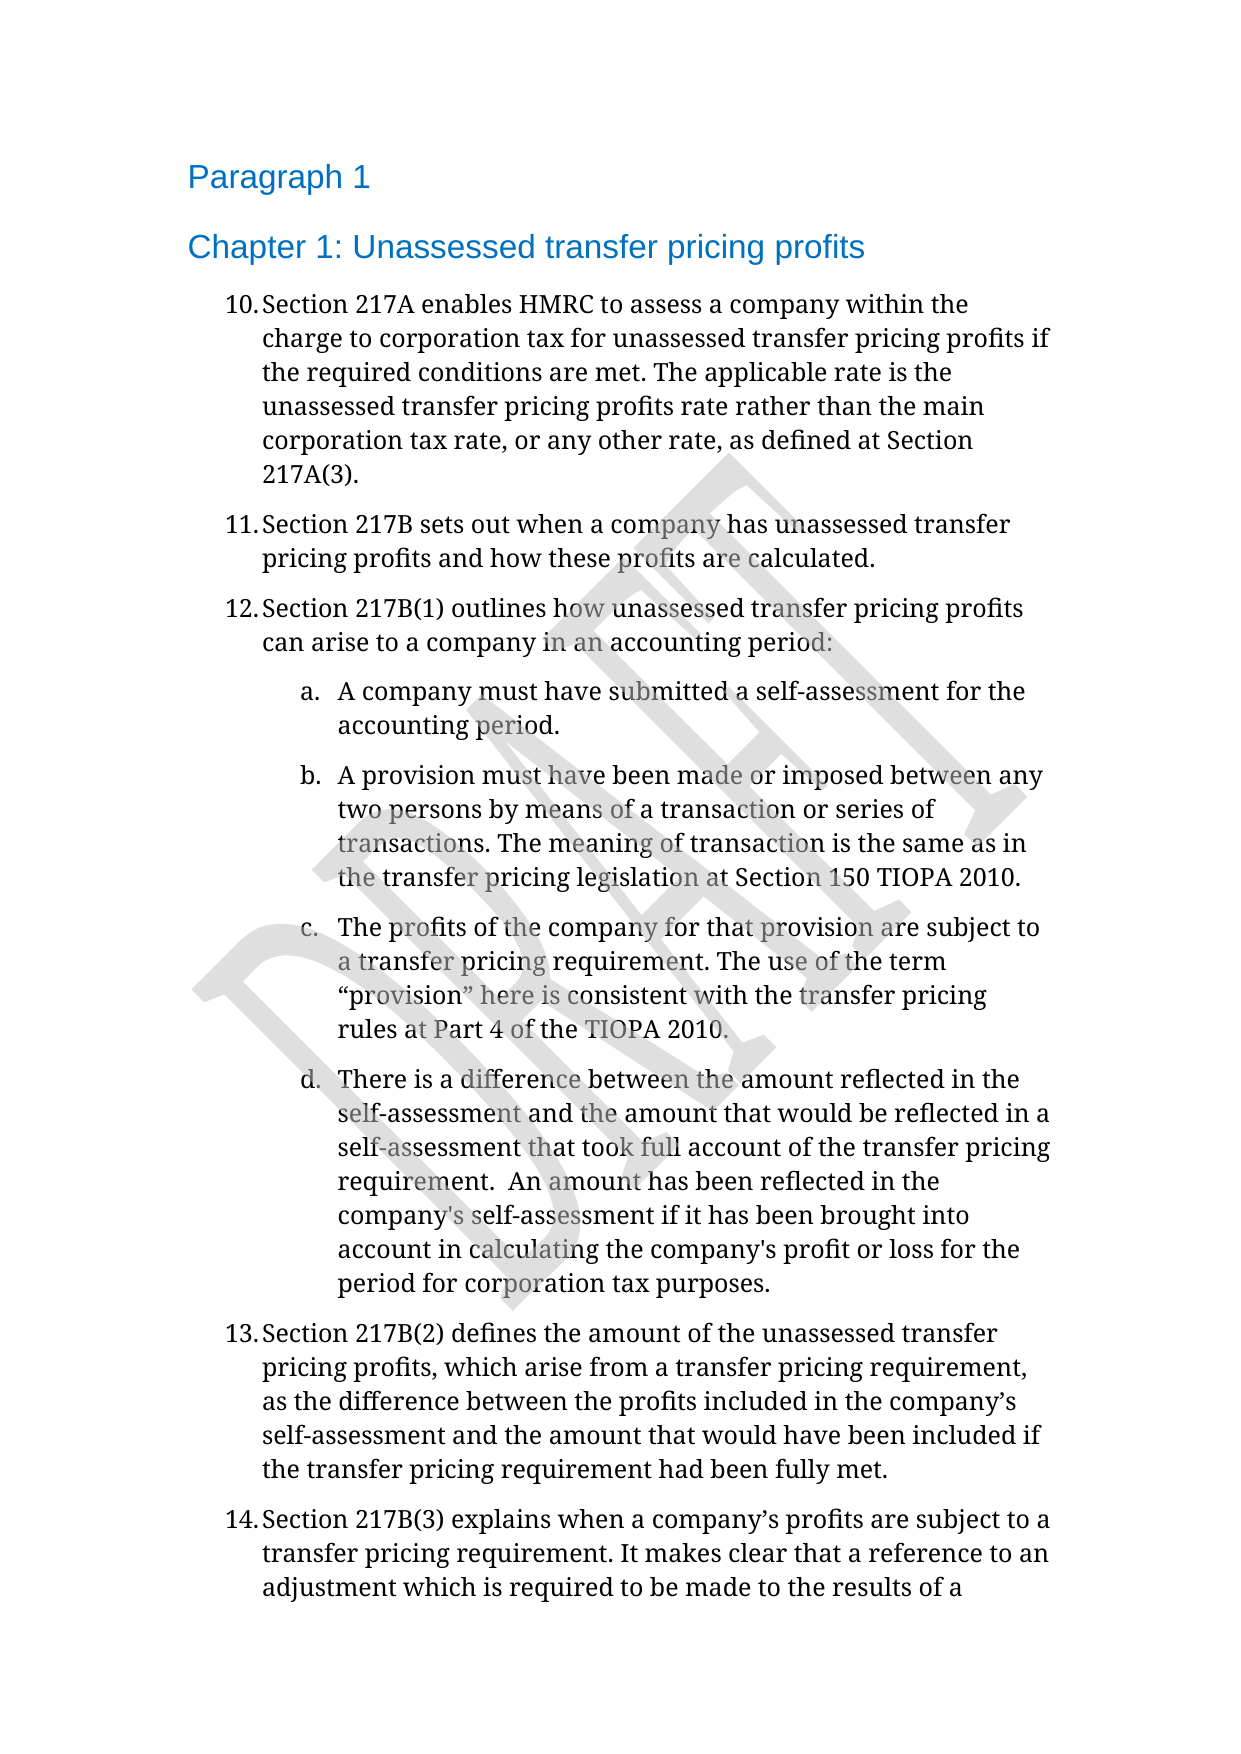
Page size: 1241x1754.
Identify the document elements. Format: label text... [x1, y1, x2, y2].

list The profits of the company for that provision are subject to a transfer pricing requirement. The use of the term “provision” here is consistent with the transfer pricing rules at Part 4 of the TIOPA 2010. [412, 909, 522, 995]
list A company must have submitted a self-assessment for the accounting period. [872, 674, 1053, 742]
list There is a difference between the amount reflected in the self-assessment and the amount that would be reflected in a self-assessment that took full account of the transfer pricing requirement. An amount has been reflected in the company's self-assessment if it has been brought into account in calculating the company's profit or loss for the period for corporation tax purposes. [300, 1072, 507, 1300]
list There is a difference between the amount reflected in the self-assessment and the amount that would be reflected in a self-assessment that took full account of the transfer pricing requirement. An amount has been reflected in the company's self-assessment if it has been brought into account in calculating the company's profit or loss for the period for corporation tax purposes. [481, 1061, 1053, 1300]
list A provision must have been made or imposed between any two persons by means of a transaction or series of transactions. The meaning of transaction is the same as in the transfer pricing legislation at Section 150 TIOPA 2010. [751, 758, 1053, 894]
list Section 217B(3) explains when a company’s profits are subject to a transfer pricing requirement. It makes clear that a reference to an adjustment which is required to be made to the results of a [225, 1501, 1053, 1604]
list A provision must have been made or imposed between any two persons by means of a transaction or series of transactions. The meaning of transaction is the same as in the transfer pricing legislation at Section 150 TIOPA 2010. [519, 758, 673, 894]
list There is a difference between the amount reflected in the self-assessment and the amount that would be reflected in a self-assessment that took full account of the transfer pricing requirement. An amount has been reflected in the company's self-assessment if it has been brought into account in calculating the company's profit or loss for the period for corporation tax purposes. [324, 1061, 553, 1257]
list Section 217B(1) outlines how unassessed transfer pricing profits can arise to a company in an accounting period: [595, 590, 821, 658]
list Section 217B sets out when a company has unassessed transfer pricing profits and how these profits are calculated. [669, 533, 737, 574]
list The profits of the company for that provision are subject to a transfer pricing requirement. The use of the term “provision” here is consistent with the transfer pricing rules at Part 4 of the TIOPA 2010. [300, 909, 514, 1046]
subtitle Paragraph 1 [187, 157, 1053, 196]
list The profits of the company for that provision are subject to a transfer pricing requirement. The use of the term “provision” here is consistent with the transfer pricing rules at Part 4 of the TIOPA 2010. [521, 909, 728, 1046]
list Section 217B(1) outlines how unassessed transfer pricing profits can arise to a company in an accounting period: [788, 590, 1053, 658]
list Section 217A enables HMRC to assess a company within the charge to corporation tax for unassessed transfer pricing profits if the required conditions are met. The applicable rate is the unassessed transfer pricing profits rate rather than the main corporation tax rate, or any other rate, as defined at Section 217A(3). [225, 286, 1053, 491]
list A company must have submitted a self-assessment for the accounting period. [300, 674, 672, 742]
list A provision must have been made or imposed between any two persons by means of a transaction or series of transactions. The meaning of transaction is the same as in the transfer pricing legislation at Section 150 TIOPA 2010. [565, 758, 824, 894]
list Section 217B(2) defines the amount of the unassessed transfer pricing profits, which arise from a transfer pricing requirement, as the difference between the profits included in the company’s self-assessment and the amount that would have been included if the transfer pricing requirement had been fully met. [225, 1316, 1053, 1486]
subtitle Chapter 1: Unassessed transfer pricing profits [187, 227, 1053, 265]
list A provision must have been made or imposed between any two persons by means of a transaction or series of transactions. The meaning of transaction is the same as in the transfer pricing legislation at Section 150 TIOPA 2010. [364, 839, 476, 894]
list The profits of the company for that provision are subject to a transfer pricing requirement. The use of the term “provision” here is consistent with the transfer pricing rules at Part 4 of the TIOPA 2010. [760, 909, 856, 963]
list Section 217B(1) outlines how unassessed transfer pricing profits can arise to a company in an accounting period: [225, 590, 589, 658]
list The profits of the company for that provision are subject to a transfer pricing requirement. The use of the term “provision” here is consistent with the transfer pricing rules at Part 4 of the TIOPA 2010. [662, 909, 1053, 1046]
list Section 217B sets out when a company has unassessed transfer pricing profits and how these profits are calculated. [711, 506, 1053, 574]
list The profits of the company for that provision are subject to a transfer pricing requirement. The use of the term “provision” here is consistent with the transfer pricing rules at Part 4 of the TIOPA 2010. [300, 957, 429, 1046]
list Section 217B sets out when a company has unassessed transfer pricing profits and how these profits are calculated. [225, 506, 674, 574]
list A provision must have been made or imposed between any two persons by means of a transaction or series of transactions. The meaning of transaction is the same as in the transfer pricing legislation at Section 150 TIOPA 2010. [300, 758, 609, 894]
list A company must have submitted a self-assessment for the accounting period. [638, 674, 905, 742]
